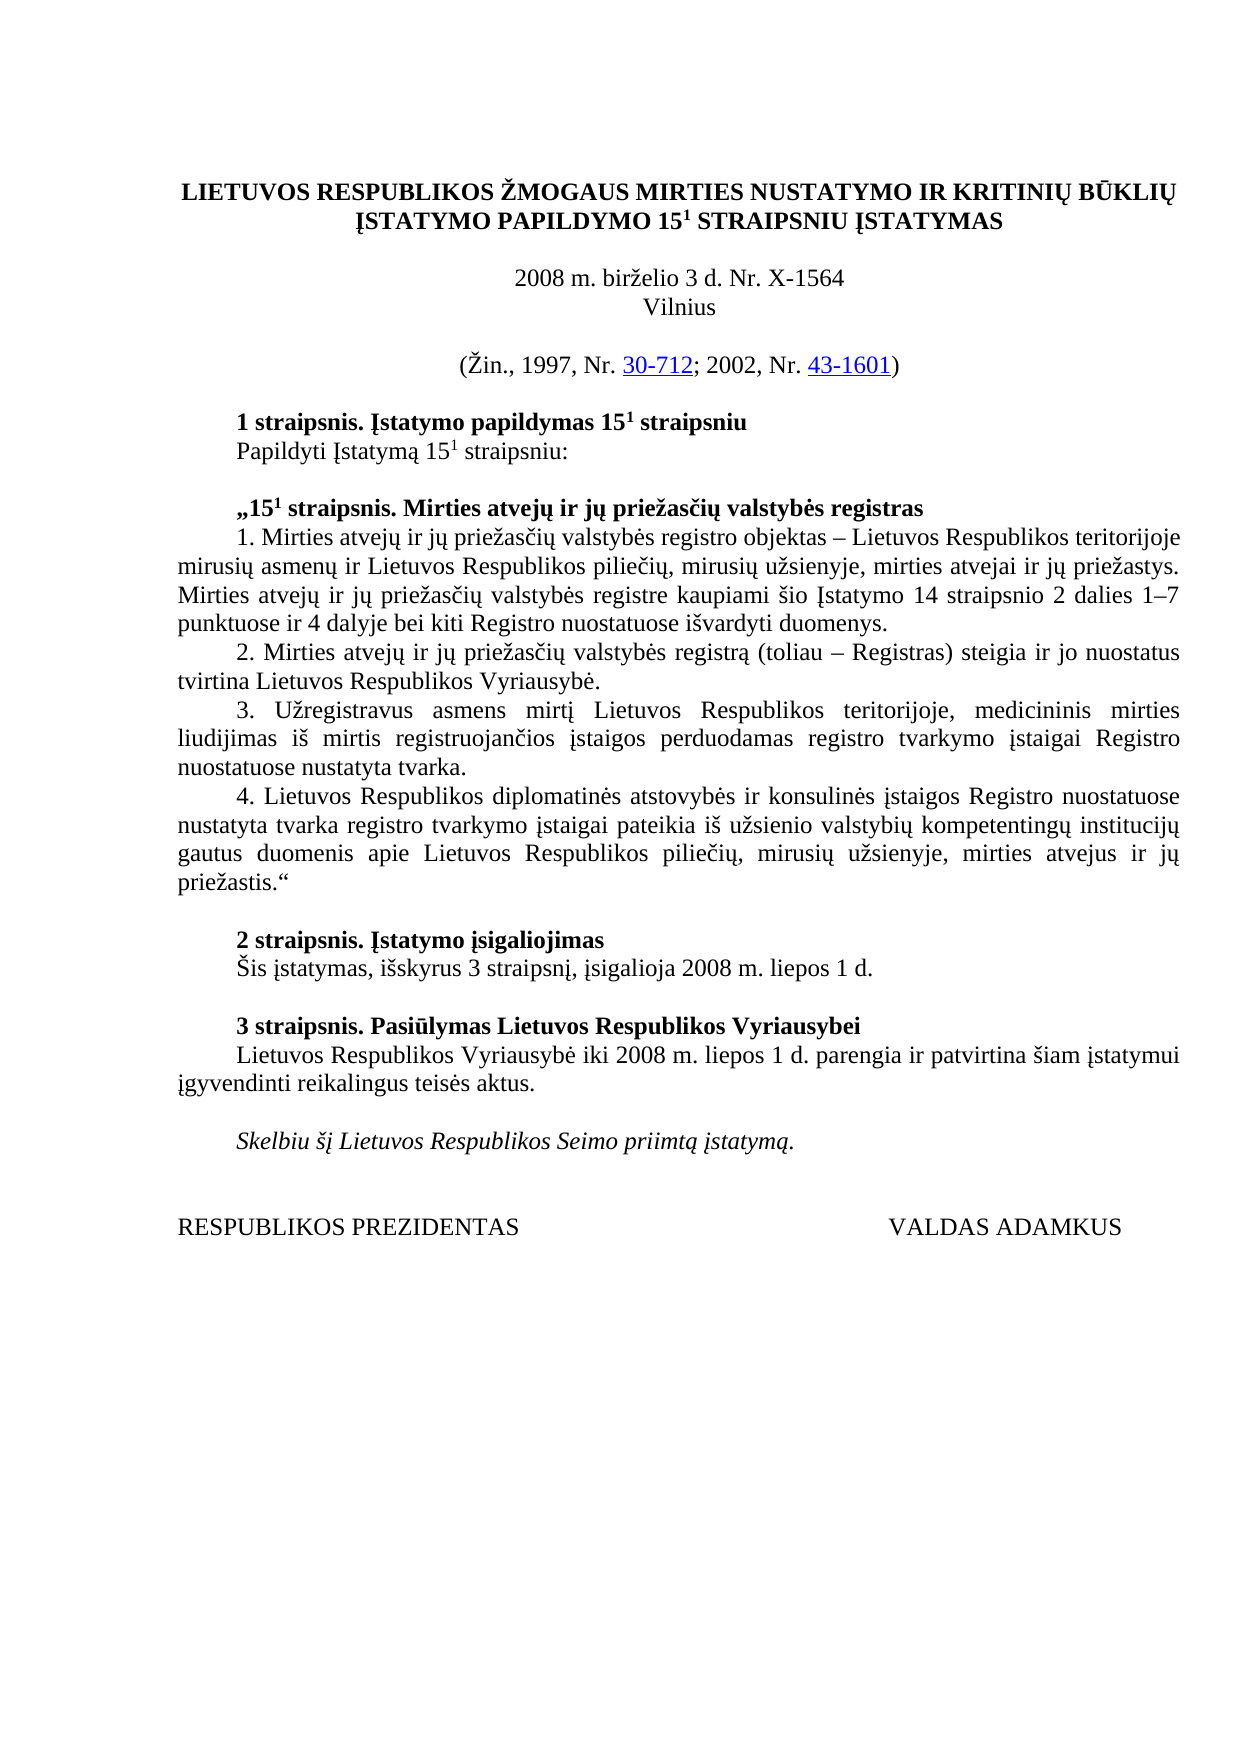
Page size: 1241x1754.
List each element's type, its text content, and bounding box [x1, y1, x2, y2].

text Skelbiu šį Lietuvos Respublikos Seimo priimtą įstatymą. [177, 1126, 1181, 1155]
text Šis įstatymas, išskyrus 3 straipsnį, įsigalioja 2008 m. liepos 1 d. [177, 953, 1181, 982]
text LIETUVOS RESPUBLIKOS ŽMOGAUS MIRTIES NUSTATYMO IR KRITINIŲ BŪKLIŲ ĮSTATYMO PAPILDYMO 151 STRAIPSNIU ĮSTATYMAS [177, 177, 1181, 235]
text 1 straipsnis. Įstatymo papildymas 151 straipsniu [177, 407, 1181, 436]
text 1. Mirties atvejų ir jų priežasčių valstybės registro objektas – Lietuvos Respublikos teritorijoje mirusių asmenų ir Lietuvos Respublikos piliečių, mirusių užsienyje, mirties atvejai ir jų priežastys. Mirties atvejų ir jų priežasčių valstybės registre kaupiami šio Įstatymo 14 straipsnio 2 dalies 1–7 punktuose ir 4 dalyje bei kiti Registro nuostatuose išvardyti duomenys. [177, 522, 1181, 637]
text Papildyti Įstatymą 151 straipsniu: [177, 436, 1181, 465]
text 2. Mirties atvejų ir jų priežasčių valstybės registrą (toliau – Registras) steigia ir jo nuostatus tvirtina Lietuvos Respublikos Vyriausybė. [177, 637, 1181, 695]
text „151 straipsnis. Mirties atvejų ir jų priežasčių valstybės registras [177, 493, 1181, 522]
text 3 straipsnis. Pasiūlymas Lietuvos Respublikos Vyriausybei [177, 1011, 1181, 1040]
text 2 straipsnis. Įstatymo įsigaliojimas [177, 925, 1181, 953]
text Lietuvos Respublikos Vyriausybė iki 2008 m. liepos 1 d. parengia ir patvirtina šiam įstatymui įgyvendinti reikalingus teisės aktus. [177, 1040, 1181, 1097]
text (Žin., 1997, Nr. 30-712; 2002, Nr. 43-1601) [177, 350, 1181, 378]
text 2008 m. birželio 3 d. Nr. X-1564 [177, 263, 1181, 292]
text 3. Užregistravus asmens mirtį Lietuvos Respublikos teritorijoje, medicininis mirties liudijimas iš mirtis registruojančios įstaigos perduodamas registro tvarkymo įstaigai Registro nuostatuose nustatyta tvarka. [177, 695, 1181, 781]
text Vilnius [177, 292, 1181, 321]
text 4. Lietuvos Respublikos diplomatinės atstovybės ir konsulinės įstaigos Registro nuostatuose nustatyta tvarka registro tvarkymo įstaigai pateikia iš užsienio valstybių kompetentingų institucijų gautus duomenis apie Lietuvos Respublikos piliečių, mirusių užsienyje, mirties atvejus ir jų priežastis.“ [177, 781, 1181, 896]
text RESPUBLIKOS PREZIDENTAS VALDAS ADAMKUS [177, 1212, 1181, 1241]
